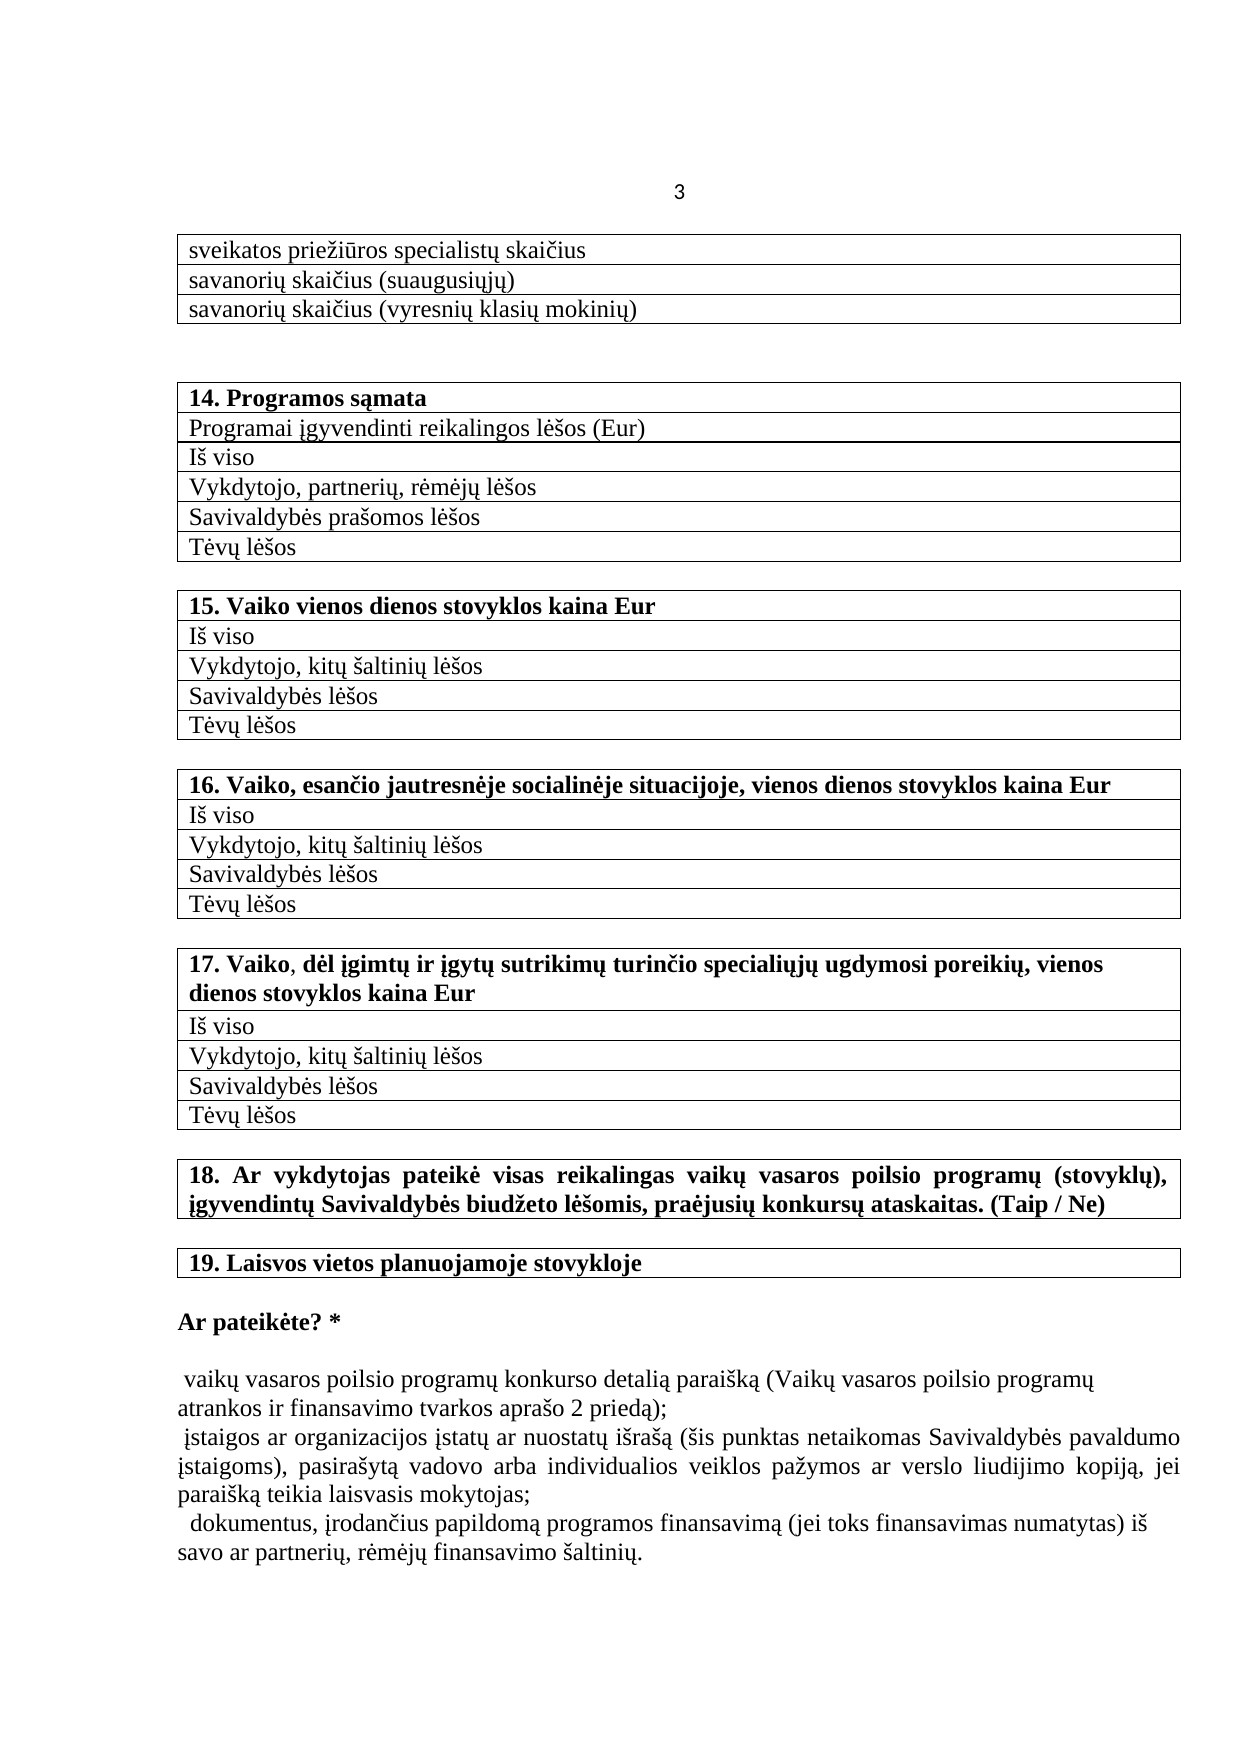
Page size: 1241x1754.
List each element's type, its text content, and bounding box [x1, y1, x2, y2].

table_cell Iš viso [178, 443, 1180, 471]
table_cell savanorių skaičius (suaugusiųjų) [178, 265, 1180, 293]
table_cell Tėvų lėšos [1169, 532, 1180, 561]
table_cell Tėvų lėšos [1169, 889, 1180, 918]
table_header 17. Vaiko, dėl įgimtų ir įgytų sutrikimų turinčio specialiųjų ugdymosi poreikių, vienos dienos stovyklos kaina Eur [178, 949, 1180, 1010]
table_cell Iš viso [178, 1011, 188, 1040]
table_cell Tėvų lėšos [178, 532, 188, 561]
table_cell savanorių skaičius (vyresnių klasių mokinių) [178, 295, 1180, 323]
text įstaigos ar organizacijos įstatų ar nuostatų išrašą (šis punktas netaikomas Savivaldybės pavaldumo įstaigoms), pasirašytą vadovo arba individualios veiklos pažymos ar verslo liudijimo kopiją, jei paraišką teikia laisvasis mokytojas; [177, 1422, 1181, 1508]
table_header 18. Ar vykdytojas pateikė visas reikalingas vaikų vasaros poilsio programų (stovyklų), įgyvendintų Savivaldybės biudžeto lėšomis, praėjusių konkursų ataskaitas. (Taip / Ne) [178, 1160, 1180, 1218]
table_cell Iš viso [178, 800, 188, 829]
text Ar pateikėte? * [177, 1307, 1181, 1336]
text vaikų vasaros poilsio programų konkurso detalią paraišką (Vaikų vasaros poilsio programų atrankos ir finansavimo tvarkos aprašo 2 priedą); [177, 1364, 1181, 1422]
table_cell Iš viso [1169, 800, 1180, 829]
table_cell Iš viso [178, 621, 188, 650]
table_cell Tėvų lėšos [178, 1101, 188, 1129]
table_cell Tėvų lėšos [178, 711, 188, 739]
table_cell Iš viso [1169, 621, 1180, 650]
table_cell Savivaldybės prašomos lėšos [178, 502, 1180, 531]
table_cell Tėvų lėšos [1169, 711, 1180, 739]
text dokumentus, įrodančius papildomą programos finansavimą (jei toks finansavimas numatytas) iš savo ar partnerių, rėmėjų finansavimo šaltinių. [177, 1508, 1181, 1566]
table_cell sveikatos priežiūros specialistų skaičius [178, 235, 1180, 264]
table_cell Tėvų lėšos [178, 889, 188, 918]
table_cell Iš viso [1169, 1011, 1180, 1040]
table_cell Tėvų lėšos [1169, 1101, 1180, 1129]
